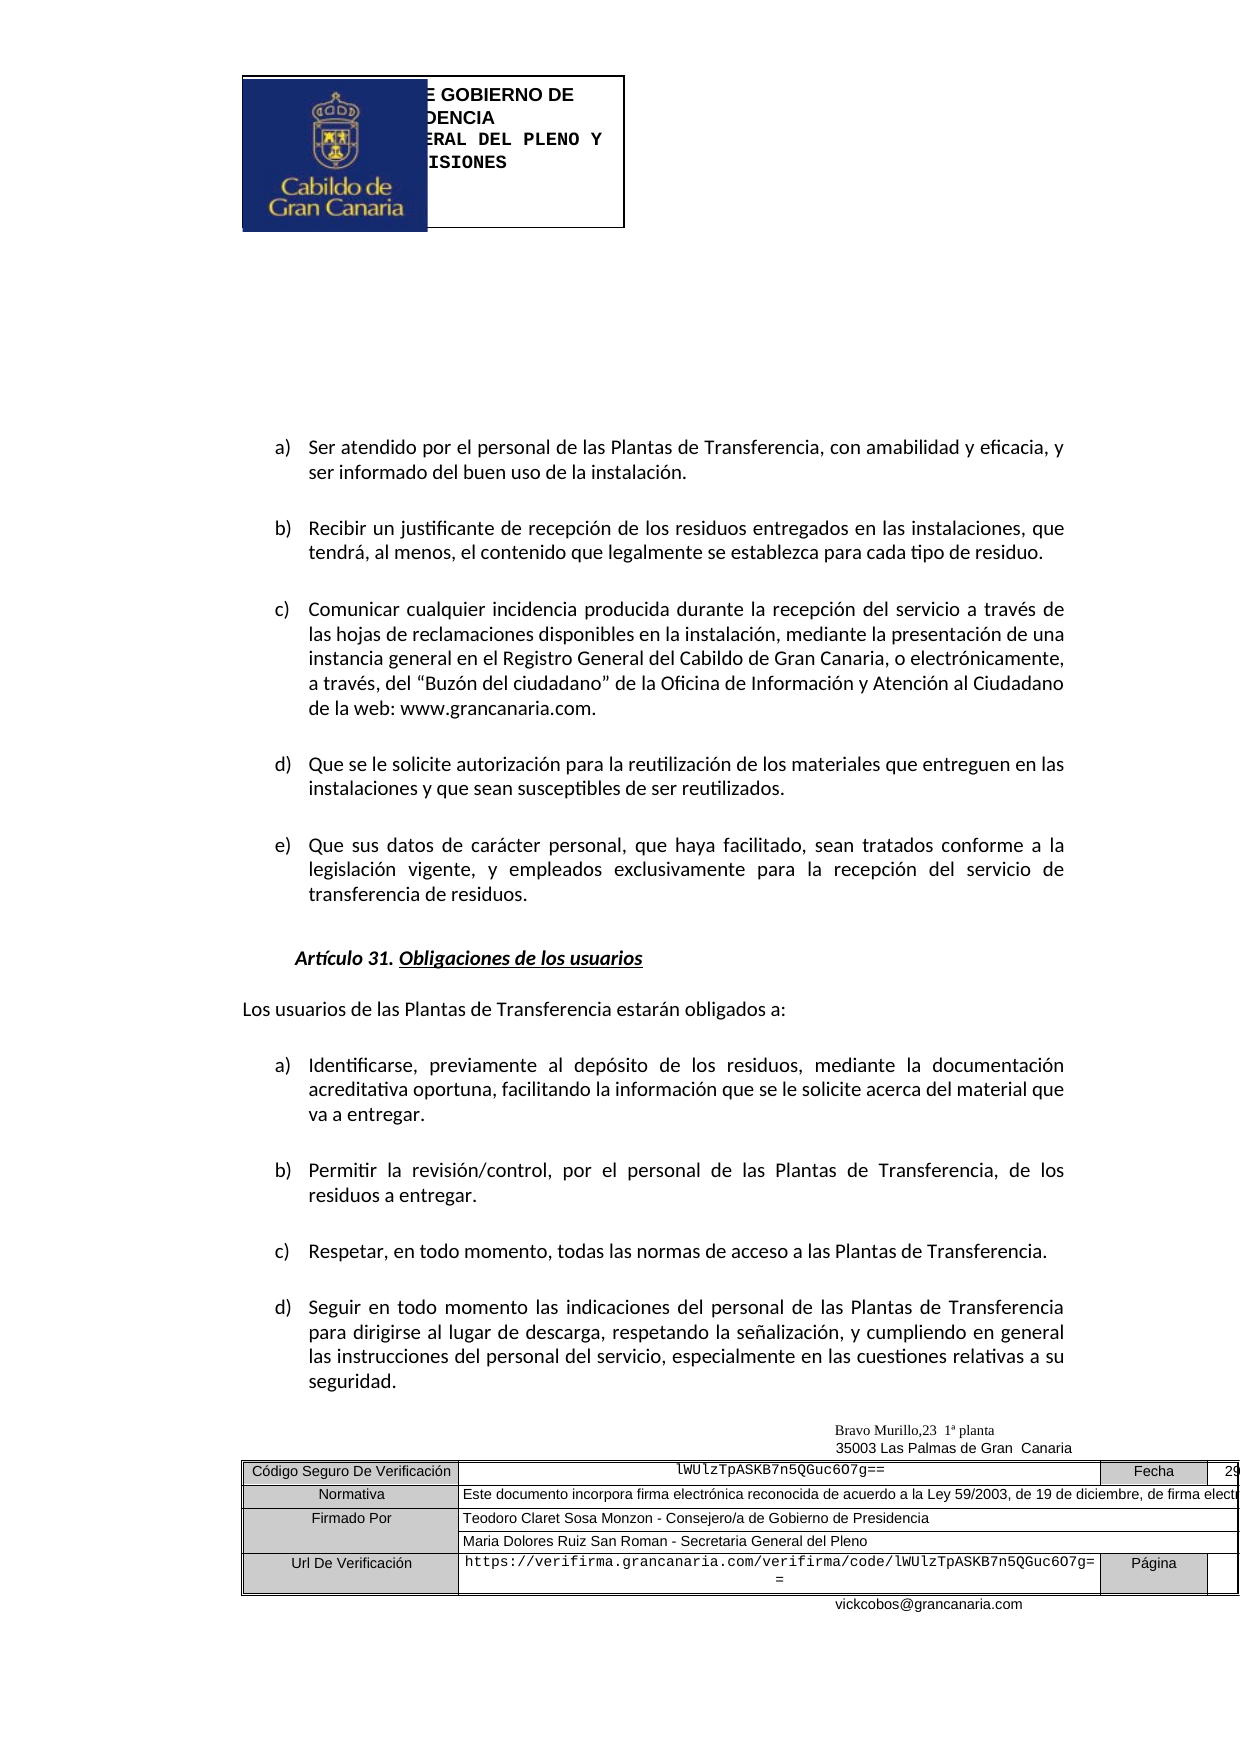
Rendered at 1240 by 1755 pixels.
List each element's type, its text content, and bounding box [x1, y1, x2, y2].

list Ser atendido por el personal de las Plantas de Transferencia, con amabilidad y eficacia, y ser informado del buen uso de la instalación. [274, 435, 1066, 484]
list Identificarse, previamente al depósito de los residuos, mediante la documentación acreditativa oportuna, facilitando la información que se le solicite acerca del material que va a entregar. [274, 1053, 1066, 1127]
subtitle Artículo 31. Obligaciones de los usuarios [295, 945, 1128, 971]
list Que se le solicite autorización para la reutilización de los materiales que entreguen en las instalaciones y que sean susceptibles de ser reutilizados. [274, 752, 1066, 801]
text Bravo Murillo,23 1ª planta [241, 1421, 1128, 1438]
list Respetar, en todo momento, todas las normas de acceso a las Plantas de Transferencia. [274, 1239, 1066, 1263]
text 35003 Las Palmas de Gran Canaria [241, 1439, 1128, 1456]
list Comunicar cualquier incidencia producida durante la recepción del servicio a través de las hojas de reclamaciones disponibles en la instalación, mediante la presentación de una instancia general en el Registro General del Cabildo de Gran Canaria, o electrónicamente, a través, del “Buzón del ciudadano” de la Oficina de Información y Atención al Ciudadano de la web: www.grancanaria.com. [274, 597, 1066, 720]
list Seguir en todo momento las indicaciones del personal de las Plantas de Transferencia para dirigirse al lugar de descarga, respetando la señalización, y cumpliendo en general las instrucciones del personal del servicio, especialmente en las cuestiones relativas a su seguridad. [274, 1295, 1066, 1394]
list Que sus datos de carácter personal, que haya facilitado, sean tratados conforme a la legislación vigente, y empleados exclusivamente para la recepción del servicio de transferencia de residuos. [274, 832, 1066, 906]
list Recibir un justificante de recepción de los residuos entregados en las instalaciones, que tendrá, al menos, el contenido que legalmente se establezca para cada tipo de residuo. [274, 516, 1066, 565]
text Los usuarios de las Plantas de Transferencia estarán obligados a: [242, 997, 1066, 1021]
list Permitir la revisión/control, por el personal de las Plantas de Transferencia, de los residuos a entregar. [274, 1158, 1066, 1207]
